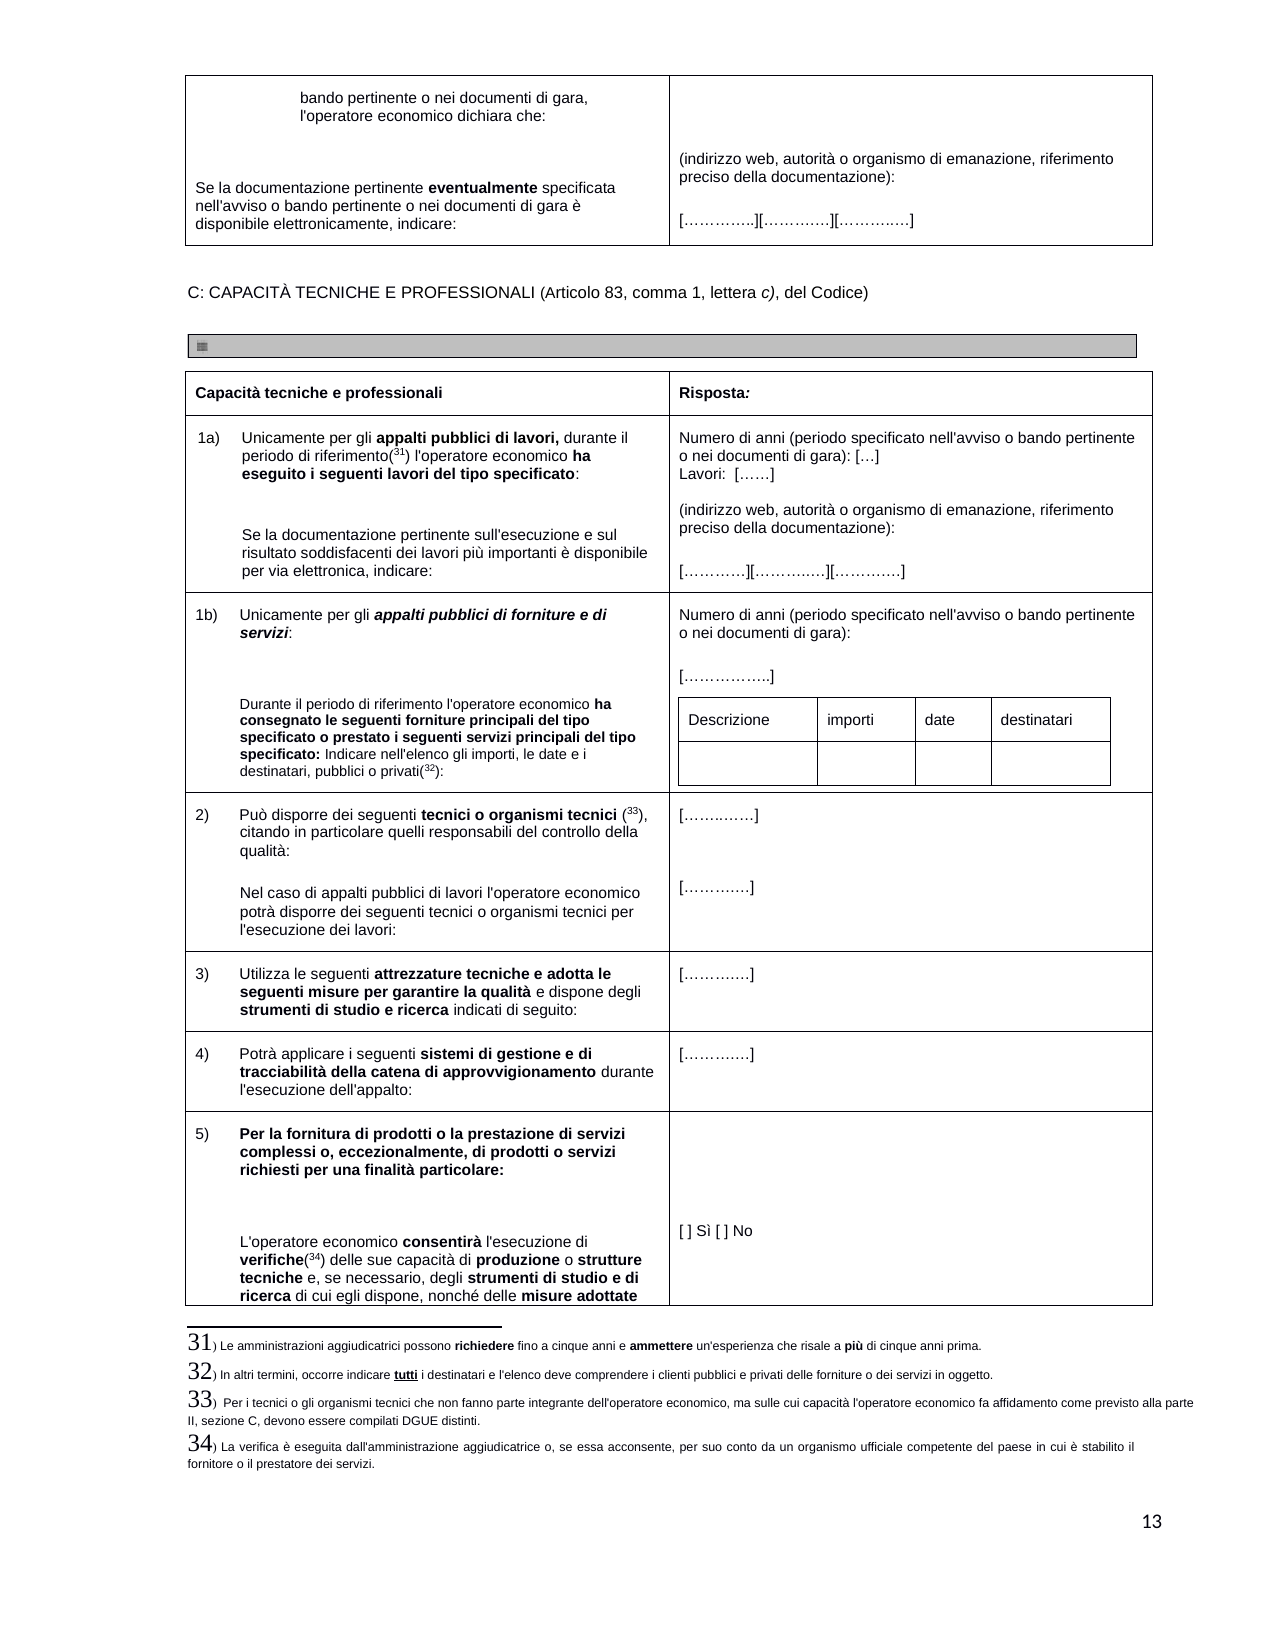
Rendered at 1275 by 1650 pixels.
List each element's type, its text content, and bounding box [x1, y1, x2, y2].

table_cell 4) Potrà applicare i seguenti sistemi di gestione e di tracciabilità della catena di approvvigionamento durante l'esecuzione dell'appalto: [186, 1032, 669, 1111]
table_cell bando pertinente o nei documenti di gara, l'operatore economico dichiara che: Se la documentazione pertinente eventualmente specificata nell'avviso o bando pertinente o nei documenti di gara è disponibile elettronicamente, indicare: [186, 76, 669, 245]
text Tale Sezione è da compilare solo se le informazioni sono state richieste espressamente dall’amministrazione aggiudicatrice o dall’ente aggiudicatore nell’avviso o bando pertinente o nei documenti di gara. [189, 335, 1136, 357]
table_cell [916, 742, 991, 785]
table_cell 1a) Unicamente per gli appalti pubblici di lavori, durante il periodo di riferimento() l'operatore economico ha eseguito i seguenti lavori del tipo specificato: Se la documentazione pertinente sull'esecuzione e sul risultato soddisfacenti dei lavori più importanti è disponibile per via elettronica, indicare: [186, 416, 669, 592]
table_cell 3) Utilizza le seguenti attrezzature tecniche e adotta le seguenti misure per garantire la qualità e dispone degli strumenti di studio e ricerca indicati di seguito: [186, 952, 669, 1031]
title C: Capacità tecniche e professionali (Articolo 83, comma 1, lettera c), del Codice) [187, 283, 1137, 302]
table_cell [……….…] [670, 952, 1152, 1031]
table_cell Numero di anni (periodo specificato nell'avviso o bando pertinente o nei documenti di gara): […] Lavori: [……] (indirizzo web, autorità o organismo di emanazione, riferimento preciso della documentazione): […………][………..…][……….…] [670, 416, 1152, 592]
table_cell [ ] Sì [ ] No [670, 1112, 1152, 1304]
table_cell Numero di anni (periodo specificato nell'avviso o bando pertinente o nei documenti di gara): [……………..] [670, 593, 1152, 792]
table_cell [992, 742, 1110, 785]
table_cell [……..……] [……….…] [670, 793, 1152, 951]
table_header date [916, 698, 991, 741]
table_cell [679, 742, 817, 785]
table_cell 5) Per la fornitura di prodotti o la prestazione di servizi complessi o, eccezionalmente, di prodotti o servizi richiesti per una finalità particolare: L'operatore economico consentirà l'esecuzione di verifiche() delle sue capacità di produzione o strutture tecniche e, se necessario, degli strumenti di studio e di ricerca di cui egli dispone, nonché delle misure adottate [186, 1112, 669, 1304]
table_header destinatari [992, 698, 1110, 741]
table_cell (indirizzo web, autorità o organismo di emanazione, riferimento preciso della documentazione): […………..][……….…][………..…] [670, 76, 1152, 245]
table_cell [……….…] [670, 1032, 1152, 1111]
table_cell [818, 742, 915, 785]
table_header Capacità tecniche e professionali [186, 372, 669, 415]
table_cell 2) Può disporre dei seguenti tecnici o organismi tecnici (), citando in particolare quelli responsabili del controllo della qualità: Nel caso di appalti pubblici di lavori l'operatore economico potrà disporre dei seguenti tecnici o organismi tecnici per l'esecuzione dei lavori: [186, 793, 669, 951]
table_header Descrizione [679, 698, 817, 741]
table_header importi [818, 698, 915, 741]
table_cell 1b) Unicamente per gli appalti pubblici di forniture e di servizi: Durante il periodo di riferimento l'operatore economico ha consegnato le seguenti forniture principali del tipo specificato o prestato i seguenti servizi principali del tipo specificato: Indicare nell'elenco gli importi, le date e i destinatari, pubblici o privati(): [186, 593, 669, 792]
table_header Risposta: [670, 372, 1152, 415]
